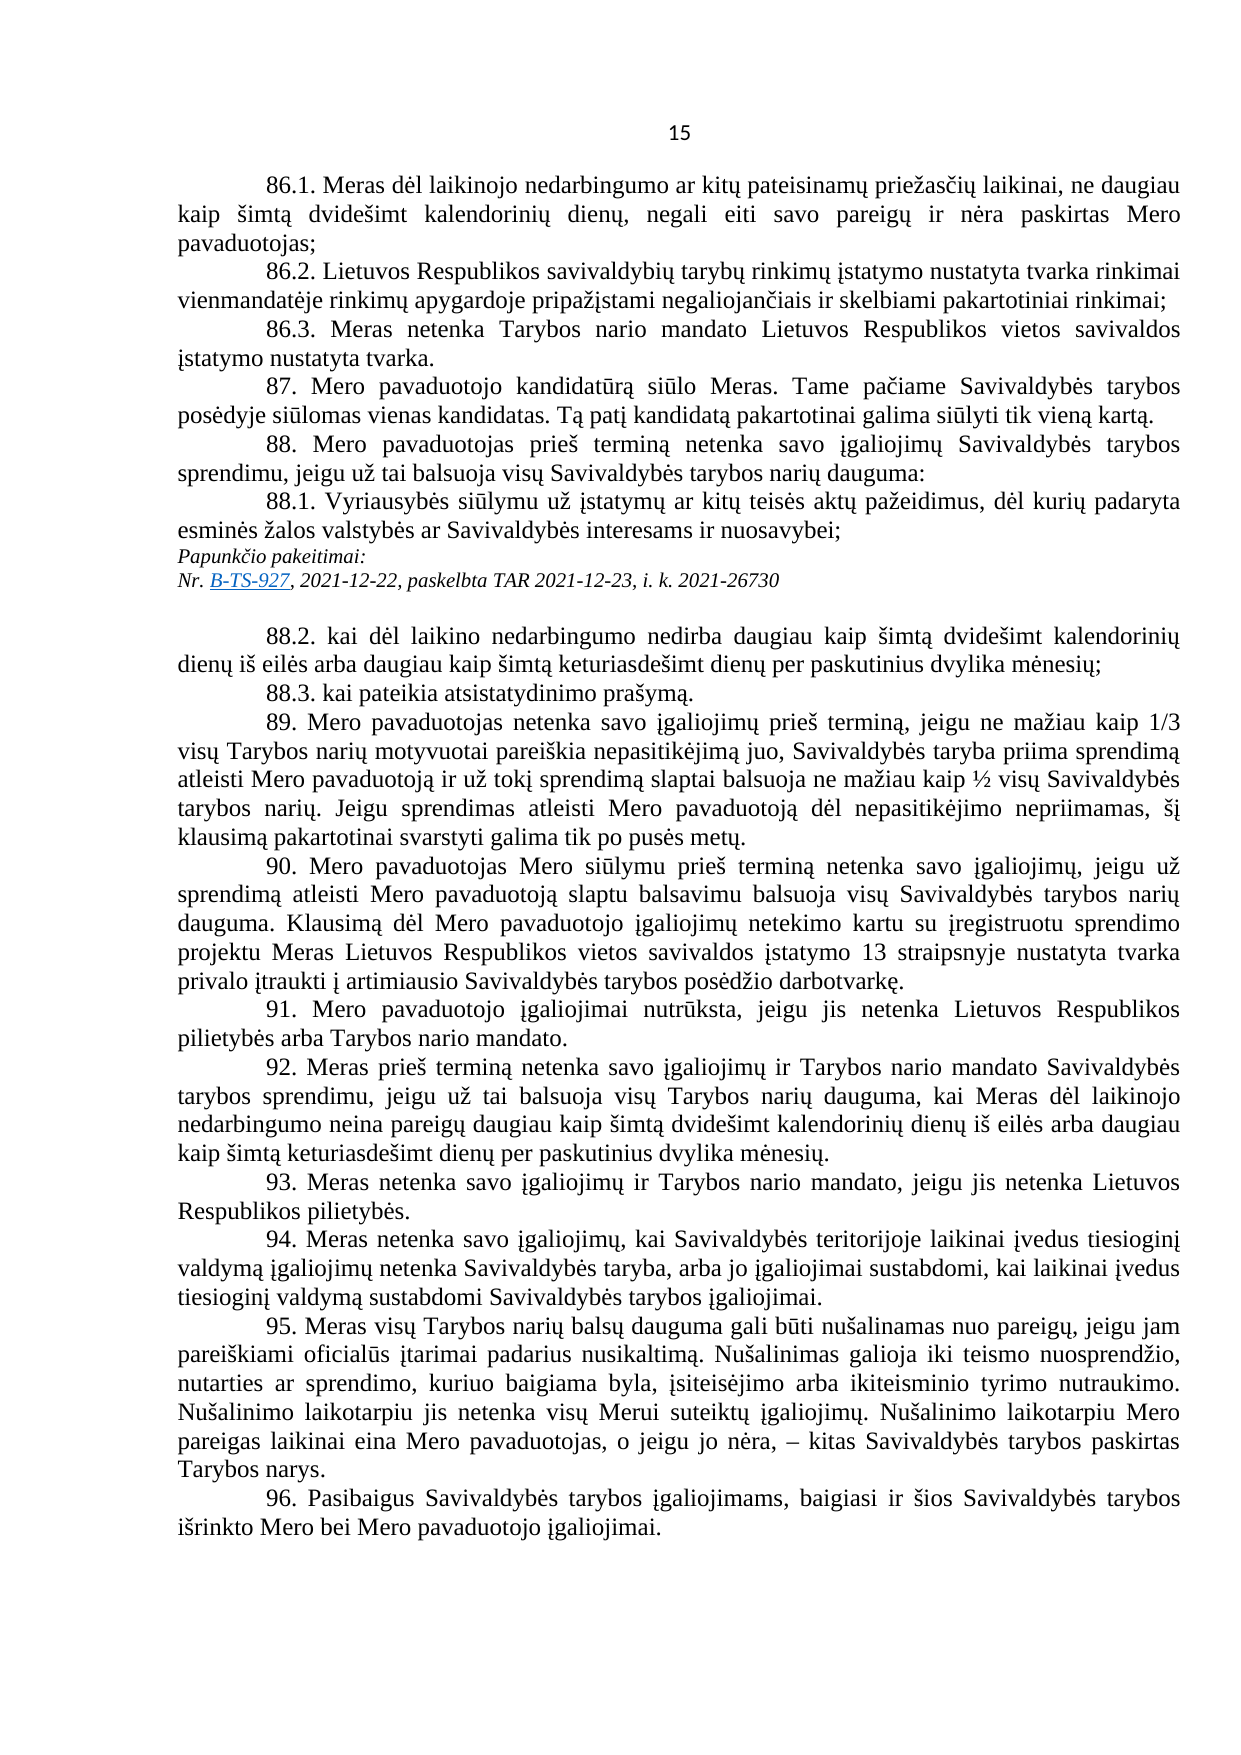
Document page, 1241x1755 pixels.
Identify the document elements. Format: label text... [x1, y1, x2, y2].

text 88.3. kai pateikia atsistatydinimo prašymą. [177, 678, 1181, 707]
text Papunkčio pakeitimai: [177, 544, 1181, 568]
text 95. Meras visų Tarybos narių balsų dauguma gali būti nušalinamas nuo pareigų, jeigu jam pareiškiami oficialūs įtarimai padarius nusikaltimą. Nušalinimas galioja iki teismo nuosprendžio, nutarties ar sprendimo, kuriuo baigiama byla, įsiteisėjimo arba ikiteisminio tyrimo nutraukimo. Nušalinimo laikotarpiu jis netenka visų Merui suteiktų įgaliojimų. Nušalinimo laikotarpiu Mero pareigas laikinai eina Mero pavaduotojas, o jeigu jo nėra, – kitas Savivaldybės tarybos paskirtas Tarybos narys. [177, 1311, 1181, 1483]
text 93. Meras netenka savo įgaliojimų ir Tarybos nario mandato, jeigu jis netenka Lietuvos Respublikos pilietybės. [177, 1167, 1181, 1224]
text Nr. B-TS-927, 2021-12-22, paskelbta TAR 2021-12-23, i. k. 2021-26730 [177, 568, 1181, 592]
text 88. Mero pavaduotojas prieš terminą netenka savo įgaliojimų Savivaldybės tarybos sprendimu, jeigu už tai balsuoja visų Savivaldybės tarybos narių dauguma: [177, 429, 1181, 486]
text 87. Mero pavaduotojo kandidatūrą siūlo Meras. Tame pačiame Savivaldybės tarybos posėdyje siūlomas vienas kandidatas. Tą patį kandidatą pakartotinai galima siūlyti tik vieną kartą. [177, 371, 1181, 429]
text 94. Meras netenka savo įgaliojimų, kai Savivaldybės teritorijoje laikinai įvedus tiesioginį valdymą įgaliojimų netenka Savivaldybės taryba, arba jo įgaliojimai sustabdomi, kai laikinai įvedus tiesioginį valdymą sustabdomi Savivaldybės tarybos įgaliojimai. [177, 1224, 1181, 1311]
text 88.1. Vyriausybės siūlymu už įstatymų ar kitų teisės aktų pažeidimus, dėl kurių padaryta esminės žalos valstybės ar Savivaldybės interesams ir nuosavybei; [177, 486, 1181, 544]
text 86.1. Meras dėl laikinojo nedarbingumo ar kitų pateisinamų priežasčių laikinai, ne daugiau kaip šimtą dvidešimt kalendorinių dienų, negali eiti savo pareigų ir nėra paskirtas Mero pavaduotojas; [177, 170, 1181, 256]
text 91. Mero pavaduotojo įgaliojimai nutrūksta, jeigu jis netenka Lietuvos Respublikos pilietybės arba Tarybos nario mandato. [177, 994, 1181, 1052]
text 88.2. kai dėl laikino nedarbingumo nedirba daugiau kaip šimtą dvidešimt kalendorinių dienų iš eilės arba daugiau kaip šimtą keturiasdešimt dienų per paskutinius dvylika mėnesių; [177, 621, 1181, 678]
text 92. Meras prieš terminą netenka savo įgaliojimų ir Tarybos nario mandato Savivaldybės tarybos sprendimu, jeigu už tai balsuoja visų Tarybos narių dauguma, kai Meras dėl laikinojo nedarbingumo neina pareigų daugiau kaip šimtą dvidešimt kalendorinių dienų iš eilės arba daugiau kaip šimtą keturiasdešimt dienų per paskutinius dvylika mėnesių. [177, 1052, 1181, 1167]
text 86.3. Meras netenka Tarybos nario mandato Lietuvos Respublikos vietos savivaldos įstatymo nustatyta tvarka. [177, 314, 1181, 371]
text 86.2. Lietuvos Respublikos savivaldybių tarybų rinkimų įstatymo nustatyta tvarka rinkimai vienmandatėje rinkimų apygardoje pripažįstami negaliojančiais ir skelbiami pakartotiniai rinkimai; [177, 256, 1181, 314]
text 89. Mero pavaduotojas netenka savo įgaliojimų prieš terminą, jeigu ne mažiau kaip 1/3 visų Tarybos narių motyvuotai pareiškia nepasitikėjimą juo, Savivaldybės taryba priima sprendimą atleisti Mero pavaduotoją ir už tokį sprendimą slaptai balsuoja ne mažiau kaip ½ visų Savivaldybės tarybos narių. Jeigu sprendimas atleisti Mero pavaduotoją dėl nepasitikėjimo nepriimamas, šį klausimą pakartotinai svarstyti galima tik po pusės metų. [177, 707, 1181, 851]
text 96. Pasibaigus Savivaldybės tarybos įgaliojimams, baigiasi ir šios Savivaldybės tarybos išrinkto Mero bei Mero pavaduotojo įgaliojimai. [177, 1483, 1181, 1541]
text 90. Mero pavaduotojas Mero siūlymu prieš terminą netenka savo įgaliojimų, jeigu už sprendimą atleisti Mero pavaduotoją slaptu balsavimu balsuoja visų Savivaldybės tarybos narių dauguma. Klausimą dėl Mero pavaduotojo įgaliojimų netekimo kartu su įregistruotu sprendimo projektu Meras Lietuvos Respublikos vietos savivaldos įstatymo 13 straipsnyje nustatyta tvarka privalo įtraukti į artimiausio Savivaldybės tarybos posėdžio darbotvarkę. [177, 851, 1181, 994]
